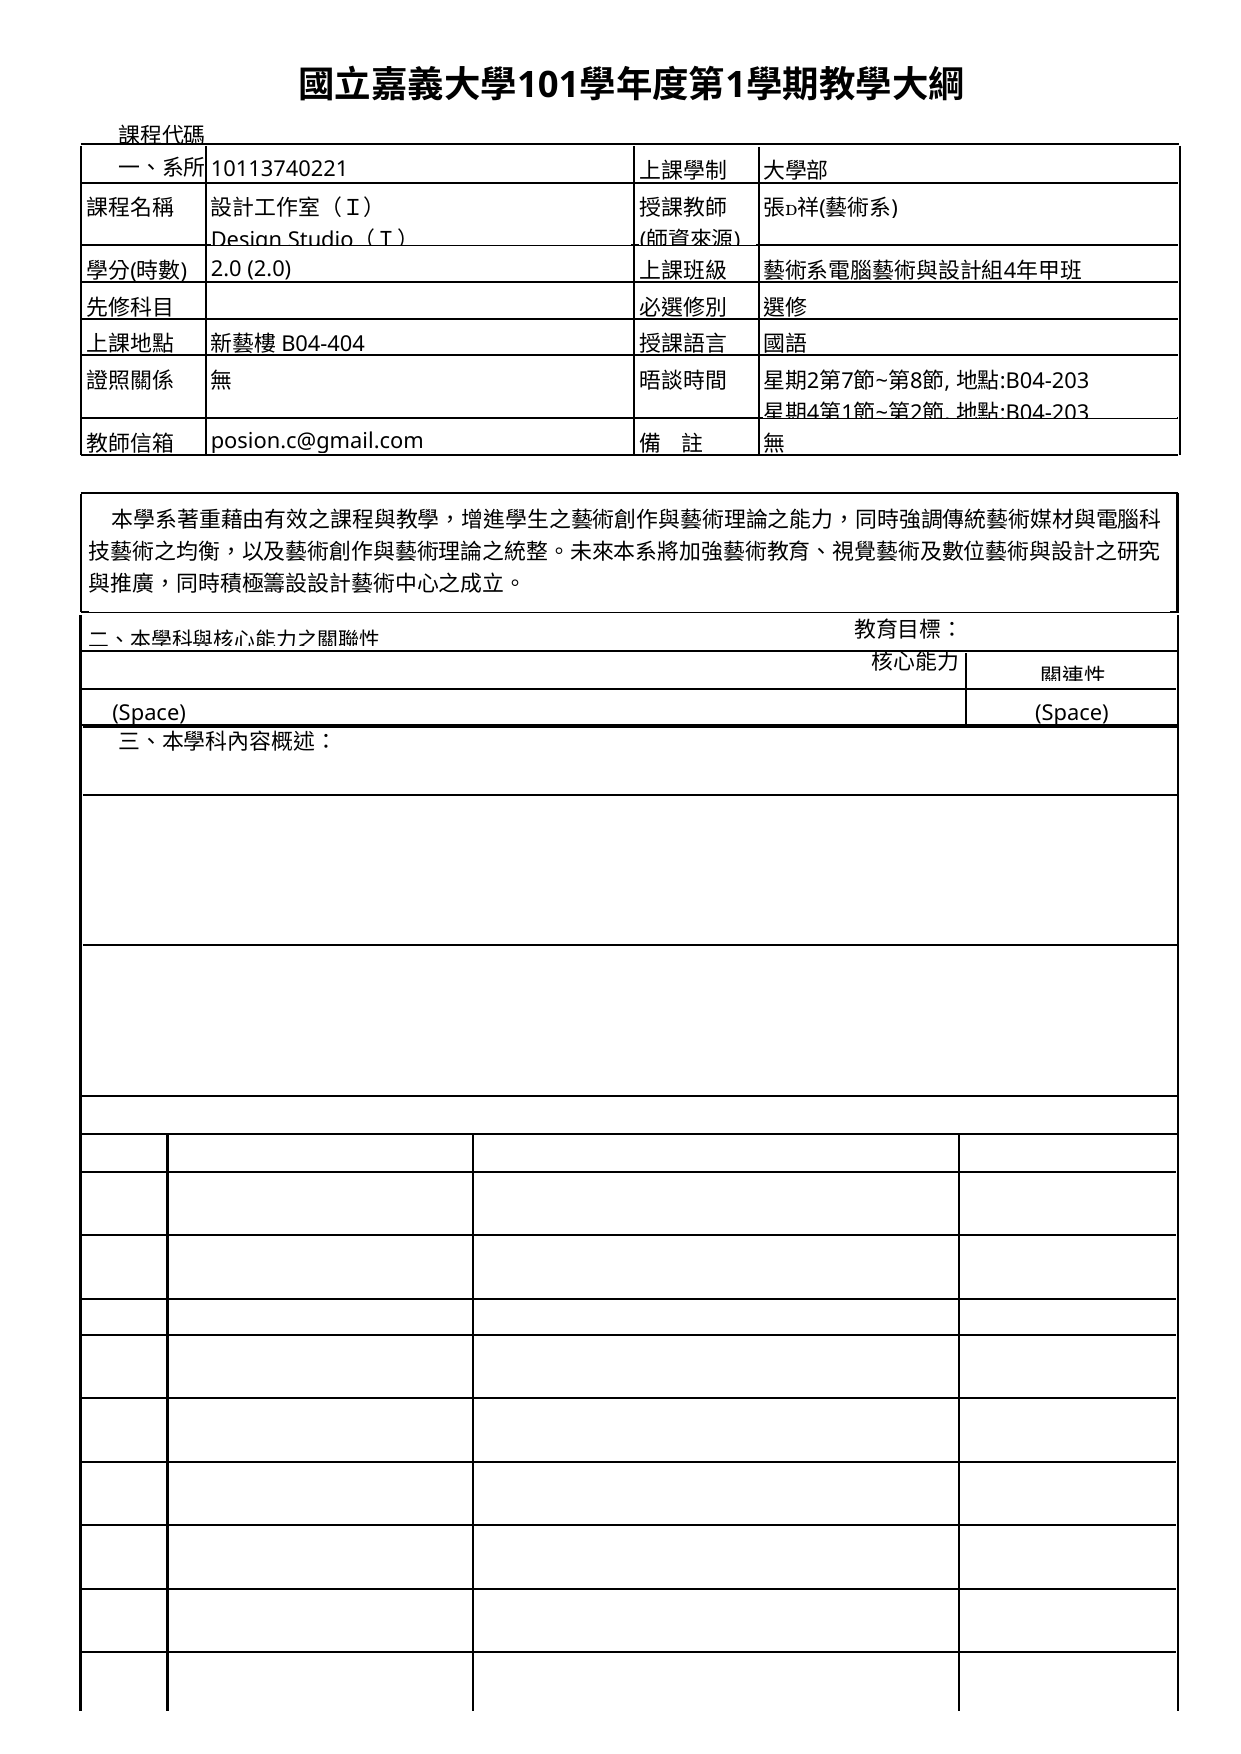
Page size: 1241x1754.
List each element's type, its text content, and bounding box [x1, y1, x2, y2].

text 授課教師 (師資來源) [639, 190, 756, 245]
text 張祥(藝術系) [763, 190, 1177, 218]
text 教師信箱 [86, 426, 202, 453]
text 先修科目 [86, 289, 202, 317]
text 一、系所教育目標： [118, 246, 205, 281]
text [118, 145, 206, 150]
text 一、系所教育目標： [760, 283, 1122, 318]
text 一、系所教育目標： [118, 419, 205, 454]
text 一、系所教育目標： [207, 356, 633, 417]
text 一、系所教育目標： [760, 246, 1122, 281]
text 設計工作室（Ｉ） [211, 190, 631, 222]
text 新藝樓 B04-404 [211, 326, 631, 354]
text 三、本學科內容概述： [118, 728, 1122, 756]
text 星期4第1節~第2節, 地點:B04-203 [763, 395, 1177, 418]
text 一、系所教育目標： [635, 150, 758, 182]
text [207, 145, 634, 150]
text 一、系所教育目標： [760, 150, 1122, 182]
text 選修 [763, 289, 1177, 317]
text 無 [763, 426, 1177, 453]
text 三、本學科內容概述： [118, 676, 965, 688]
text 上課地點 [86, 326, 202, 354]
text 一、系所教育目標： [635, 356, 758, 417]
text (Space) [974, 697, 1170, 724]
text 大學部 [763, 153, 1177, 181]
text 一、系所教育目標： [118, 150, 205, 182]
text 學分(時數) [86, 253, 202, 280]
text 一、系所教育目標： [635, 283, 758, 318]
text 一、系所教育目標： [207, 246, 633, 281]
text 一、系所教育目標： [635, 184, 758, 244]
text 一、系所教育目標： [207, 419, 633, 454]
text 星期2第7節~第8節, 地點:B04-203 [763, 363, 1177, 395]
text 一、系所教育目標： [760, 320, 1122, 354]
text 一、系所教育目標： [635, 246, 758, 281]
text 必選修別 [639, 289, 756, 317]
text 三、本學科內容概述： [967, 676, 1122, 688]
text 上課班級 [639, 253, 756, 280]
text 藝術系電腦藝術與設計組4年甲班 [763, 253, 1177, 280]
text [118, 644, 1122, 650]
text 一、系所教育目標： [635, 419, 758, 454]
text 一、系所教育目標： [760, 419, 1122, 454]
text 學分(時數) [112, 269, 124, 280]
text 國語 [763, 326, 1177, 354]
text 一、系所教育目標： [760, 184, 1122, 244]
text 無 [211, 363, 631, 391]
text 一、系所教育目標： [207, 320, 633, 354]
text 一、系所教育目標： [118, 283, 205, 318]
text [89, 597, 1170, 612]
text 課程代碼 [118, 118, 1122, 143]
text 一、系所教育目標： [760, 356, 1122, 417]
text 一、系所教育目標： [118, 613, 1122, 644]
text 一、系所教育目標： [118, 356, 205, 417]
text 一、系所教育目標： [118, 320, 205, 354]
text 課程名稱 [86, 190, 202, 218]
text 核心能力 [118, 652, 1122, 676]
text 國立嘉義大學101學年度第1學期教學大綱 [82, 55, 1181, 101]
text 2.0 (2.0) [211, 253, 631, 280]
text 授課語言 [639, 326, 756, 354]
text 一、系所教育目標： [207, 283, 633, 318]
text 一、系所教育目標： [207, 150, 633, 182]
text 本學系著重藉由有效之課程與教學，增進學生之藝術創作與藝術理論之能力，同時強調傳統藝術媒材與電腦科技藝術之均衡，以及藝術創作與藝術理論之統整。未來本系將加強藝術教育、視覺藝術及數位藝術與設計之研究與推廣，同時積極籌設設計藝術中心之成立。 [89, 502, 1170, 597]
text 三、本學科內容概述： [967, 690, 1122, 724]
text 10113740221 [211, 153, 631, 181]
text 三、本學科內容概述： [118, 690, 965, 724]
text 一、系所教育目標： [118, 494, 1122, 502]
text (Space) [112, 697, 959, 724]
text 證照關係 [86, 363, 202, 391]
text 一、系所教育目標： [118, 456, 1122, 492]
text 二、本學科與核心能力之關聯性 [88, 623, 854, 645]
text 備 註 [639, 426, 756, 453]
text posion.c@gmail.com [211, 426, 631, 453]
text Design Studio（Ｉ） [211, 222, 631, 245]
text 上課學制 [639, 153, 756, 181]
text 一、系所教育目標： [207, 184, 633, 244]
text [635, 145, 1122, 150]
text 晤談時間 [639, 363, 756, 391]
text 關連性 [976, 659, 1170, 681]
text 一、系所教育目標： [635, 320, 758, 354]
text 一、系所教育目標： [118, 184, 205, 244]
